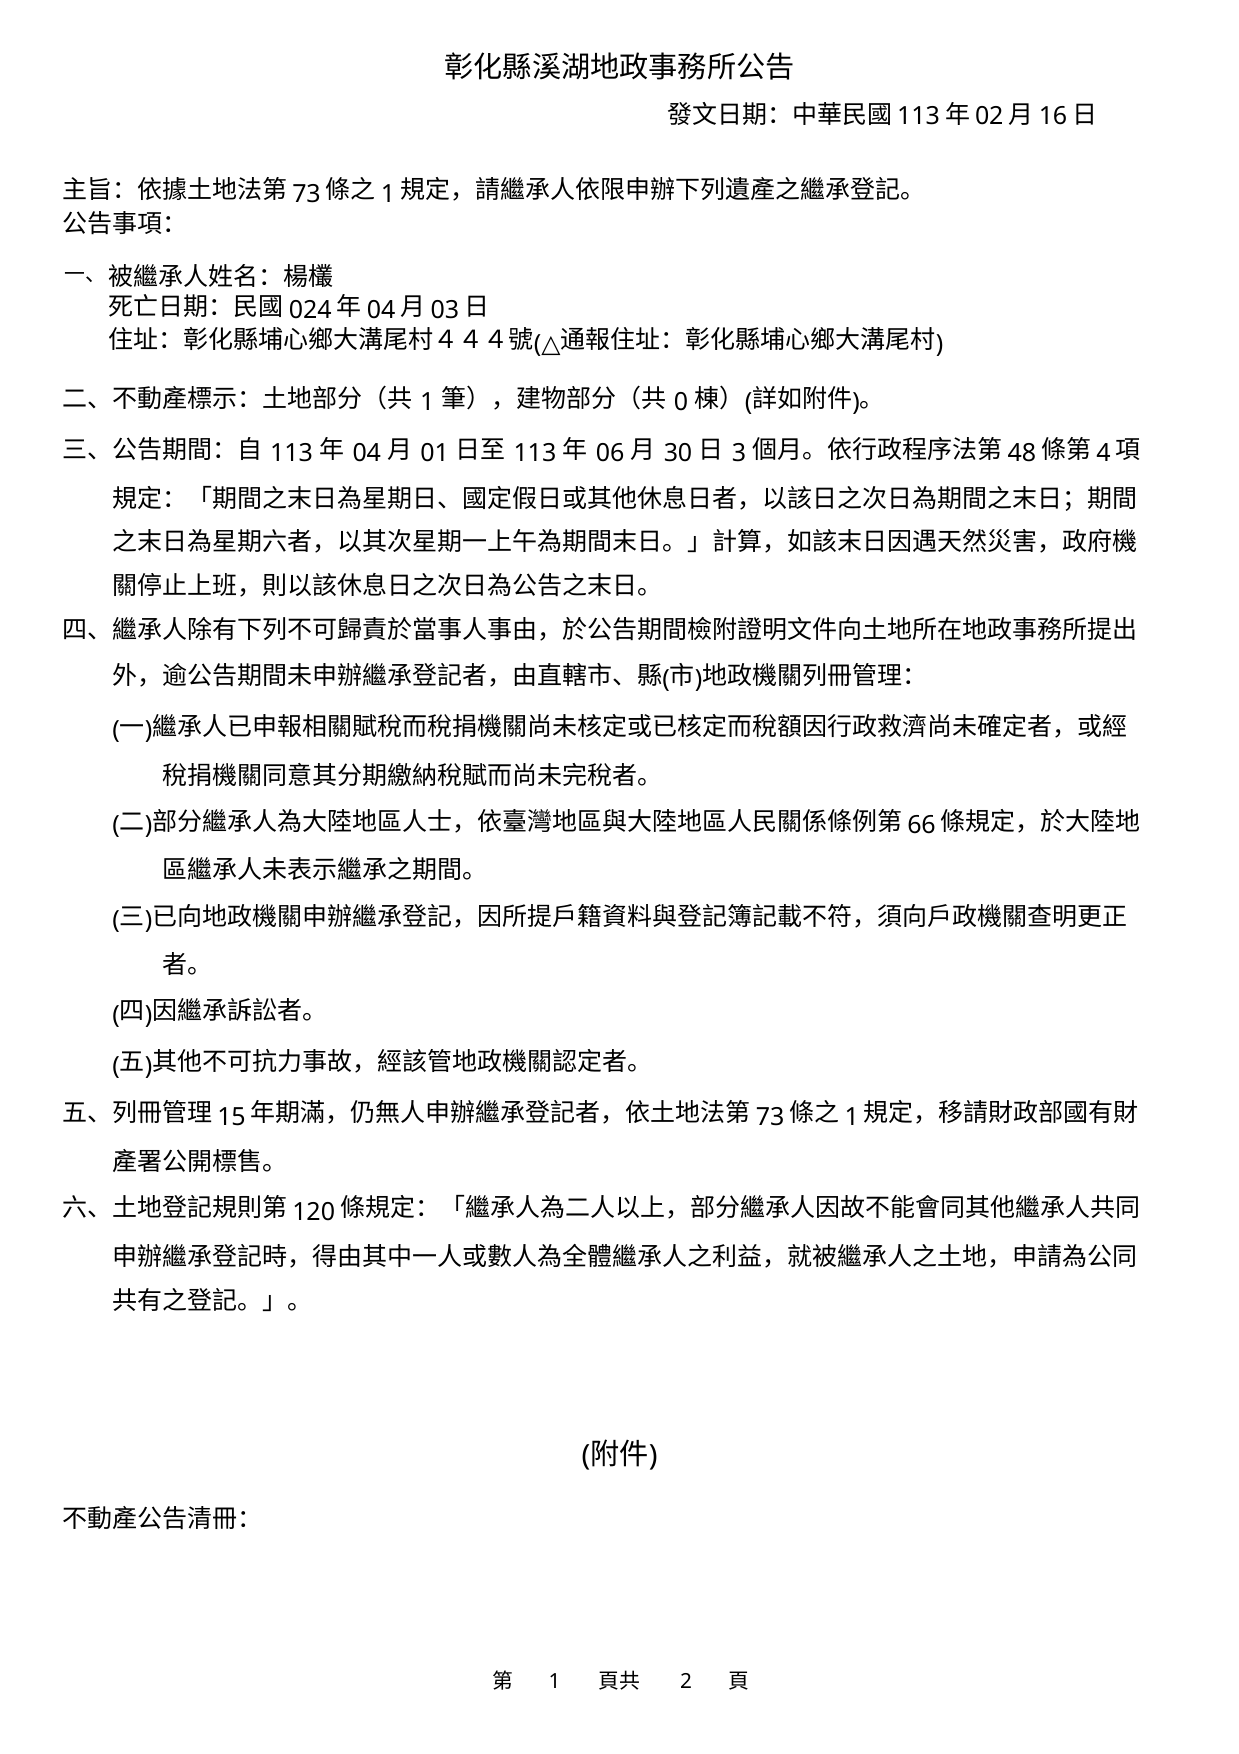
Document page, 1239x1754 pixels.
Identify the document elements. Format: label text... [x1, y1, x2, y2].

table_cell [759, 1383, 1177, 1423]
table_cell [653, 95, 667, 135]
table_cell [759, 1661, 1177, 1701]
table_cell [0, 384, 62, 1383]
table_header [1177, 0, 1239, 41]
table_cell [62, 1661, 109, 1701]
table_cell [1177, 263, 1239, 313]
table_cell [1177, 384, 1239, 1383]
table_cell [759, 135, 1177, 176]
table_cell [1177, 1557, 1239, 1661]
table_cell 1 [523, 1661, 585, 1701]
table_header [483, 0, 523, 41]
table_cell [0, 135, 62, 176]
table_cell [718, 135, 759, 176]
table_cell [109, 95, 482, 135]
table_cell [1177, 314, 1239, 384]
table_cell [667, 135, 718, 176]
table_header [523, 0, 585, 41]
table_cell [0, 314, 62, 384]
table_header [759, 0, 1177, 41]
table_cell [483, 1383, 523, 1423]
table_cell (附件) [62, 1424, 1177, 1485]
table_cell 一、 [62, 263, 109, 313]
table_header [718, 0, 759, 41]
table_cell [62, 1383, 109, 1423]
table_cell 頁 [718, 1661, 759, 1701]
table_header [667, 0, 718, 41]
table_cell [1177, 41, 1239, 94]
table_cell [1177, 1383, 1239, 1423]
table_cell [523, 1557, 585, 1661]
table_cell [109, 1661, 482, 1701]
table_cell [653, 1383, 667, 1423]
table_header [0, 0, 62, 41]
table_cell [718, 1557, 759, 1661]
table_cell [667, 1383, 718, 1423]
table_cell [483, 95, 523, 135]
table_cell [1177, 246, 1239, 262]
table_cell [62, 95, 109, 135]
table_cell [0, 176, 62, 246]
table_cell [0, 263, 62, 313]
table_cell 二、不動產標示：土地部分（共 1 筆），建物部分（共 0 棟）(詳如附件)。 三、公告期間：自 113 年 04 月 01 日至 113 年 06 月 30 日 3 個月。依行政程序法第48條第4項 規定：「期間之末日為星期日、國定假日或其他休息日者，以該日之次日為期間之末日；期間 之末日為星期六者，以其次星期一上午為期間末日。」計算，如該末日因遇天然災害，政府機 關停止上班，則以該休息日之次日為公告之末日。 四、繼承人除有下列不可歸責於當事人事由，於公告期間檢附證明文件向土地所在地政事務所提出 外，逾公告期間未申辦繼承登記者，由直轄市、縣(市)地政機關列冊管理： (一)繼承人已申報相關賦稅而稅捐機關尚未核定或已核定而稅額因行政救濟尚未確定者，或經 稅捐機關同意其分期繳納稅賦而尚未完稅者。 (二)部分繼承人為大陸地區人士，依臺灣地區與大陸地區人民關係條例第66條規定，於大陸地 區繼承人未表示繼承之期間。 (三)已向地政機關申辦繼承登記，因所提戶籍資料與登記簿記載不符，須向戶政機關查明更正 者。 (四)因繼承訴訟者。 (五)其他不可抗力事故，經該管地政機關認定者。 五、列冊管理15年期滿，仍無人申辦繼承登記者，依土地法第73條之1規定，移請財政部國有財 產署公開標售。 六、土地登記規則第120條規定：「繼承人為二人以上，部分繼承人因故不能會同其他繼承人共同 申辦繼承登記時，得由其中一人或數人為全體繼承人之利益，就被繼承人之土地，申請為公同 共有之登記。」。 [62, 384, 1177, 1383]
table_cell [1177, 1485, 1239, 1557]
table_header [653, 0, 667, 41]
table_cell [0, 95, 62, 135]
table_cell [0, 1557, 62, 1661]
table_cell [585, 95, 653, 135]
table_cell [523, 1383, 585, 1423]
table_cell 頁共 [585, 1661, 653, 1701]
table_cell [1177, 1661, 1239, 1701]
table_cell [653, 135, 667, 176]
table_cell [585, 135, 653, 176]
table_cell [718, 1383, 759, 1423]
table_cell [0, 1383, 62, 1423]
table_cell [483, 1557, 523, 1661]
table_cell [62, 135, 109, 176]
table_cell [1177, 95, 1239, 135]
table_cell [523, 95, 585, 135]
table_cell [0, 1661, 62, 1701]
table_cell [109, 1383, 482, 1423]
table_cell 被繼承人姓名：楊欉 死亡日期：民國024年04月03日 住址：彰化縣埔心鄉大溝尾村４４４號(△通報住址：彰化縣埔心鄉大溝尾村) [109, 263, 1177, 384]
table_header [585, 0, 653, 41]
table_cell 2 [653, 1661, 718, 1701]
table_cell [667, 1557, 718, 1661]
table_cell [1177, 1424, 1239, 1485]
table_cell [483, 135, 523, 176]
table_cell [62, 1557, 109, 1661]
table_cell [1177, 135, 1239, 176]
table_cell [0, 41, 62, 94]
table_cell 不動產公告清冊： [62, 1485, 1177, 1557]
table_cell 發文日期：中華民國113年02月16日 [667, 95, 1177, 135]
table_cell [759, 1557, 1177, 1661]
table_cell [109, 135, 482, 176]
table_header [109, 0, 482, 41]
table_cell [523, 135, 585, 176]
table_cell [653, 1557, 667, 1661]
table_cell [1177, 176, 1239, 246]
table_cell [62, 314, 109, 384]
table_cell [0, 1485, 62, 1557]
table_cell 第 [483, 1661, 523, 1701]
table_cell 彰化縣溪湖地政事務所公告 [62, 41, 1177, 94]
table_cell [0, 246, 62, 262]
table_header [62, 0, 109, 41]
table_cell [585, 1557, 653, 1661]
table_cell [585, 1383, 653, 1423]
table_cell [0, 1424, 62, 1485]
table_cell [109, 1557, 482, 1661]
table_cell 主旨：依據土地法第73條之1規定，請繼承人依限申辦下列遺產之繼承登記。 公告事項： [62, 176, 1177, 262]
